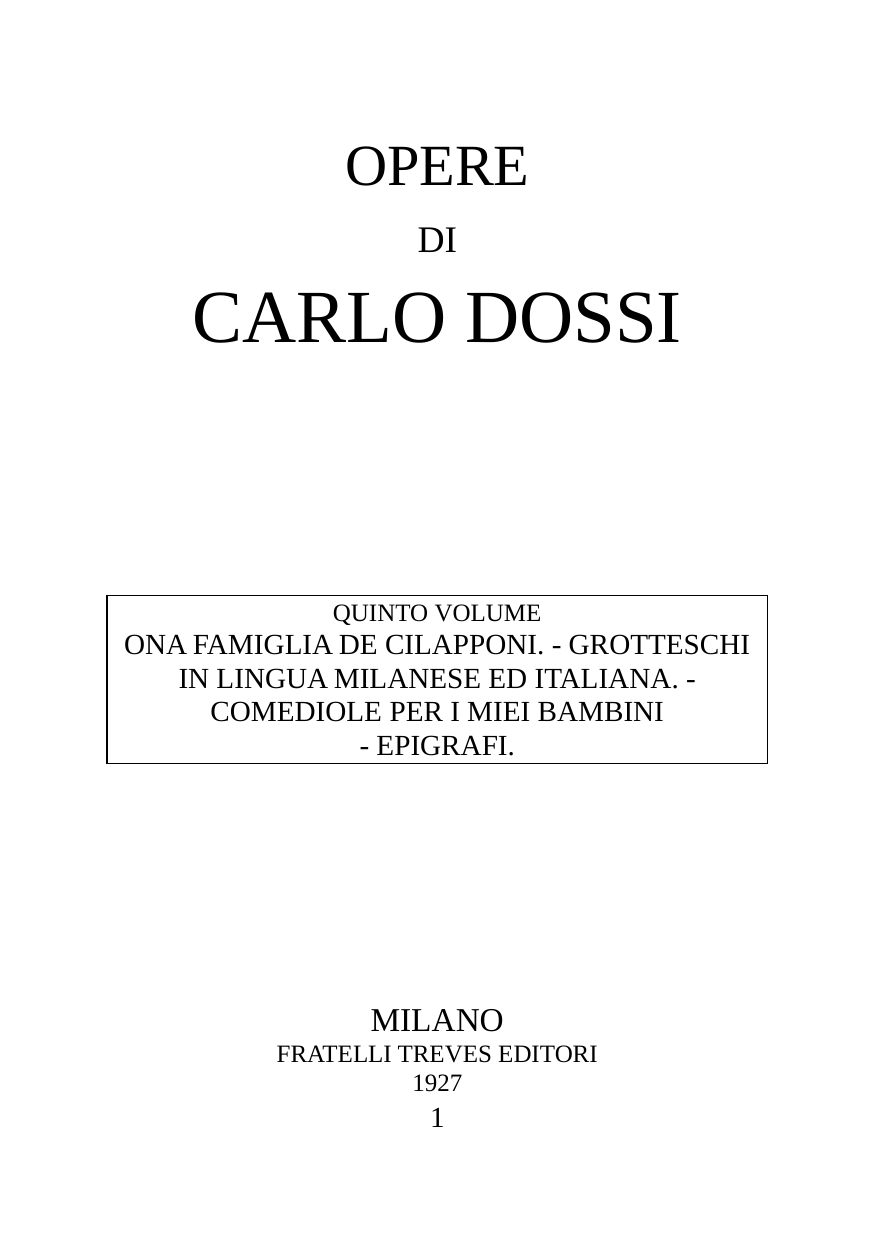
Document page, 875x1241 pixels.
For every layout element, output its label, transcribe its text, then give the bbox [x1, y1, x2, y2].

text FRATELLI TREVES EDITORI [106, 1039, 768, 1068]
text MILANO [106, 1001, 768, 1039]
title OPERE [106, 131, 768, 198]
text 1927 [106, 1068, 768, 1097]
text CARLO DOSSI [106, 273, 768, 359]
text - EPIGRAFI. [108, 725, 767, 763]
subtitle DI [106, 217, 768, 260]
text QUINTO VOLUME ONA FAMIGLIA DE CILAPPONI. - GROTTESCHI IN LINGUA MILANESE ED ITALIANA. - COMEDIOLE PER I MIEI BAMBINI [108, 596, 767, 725]
